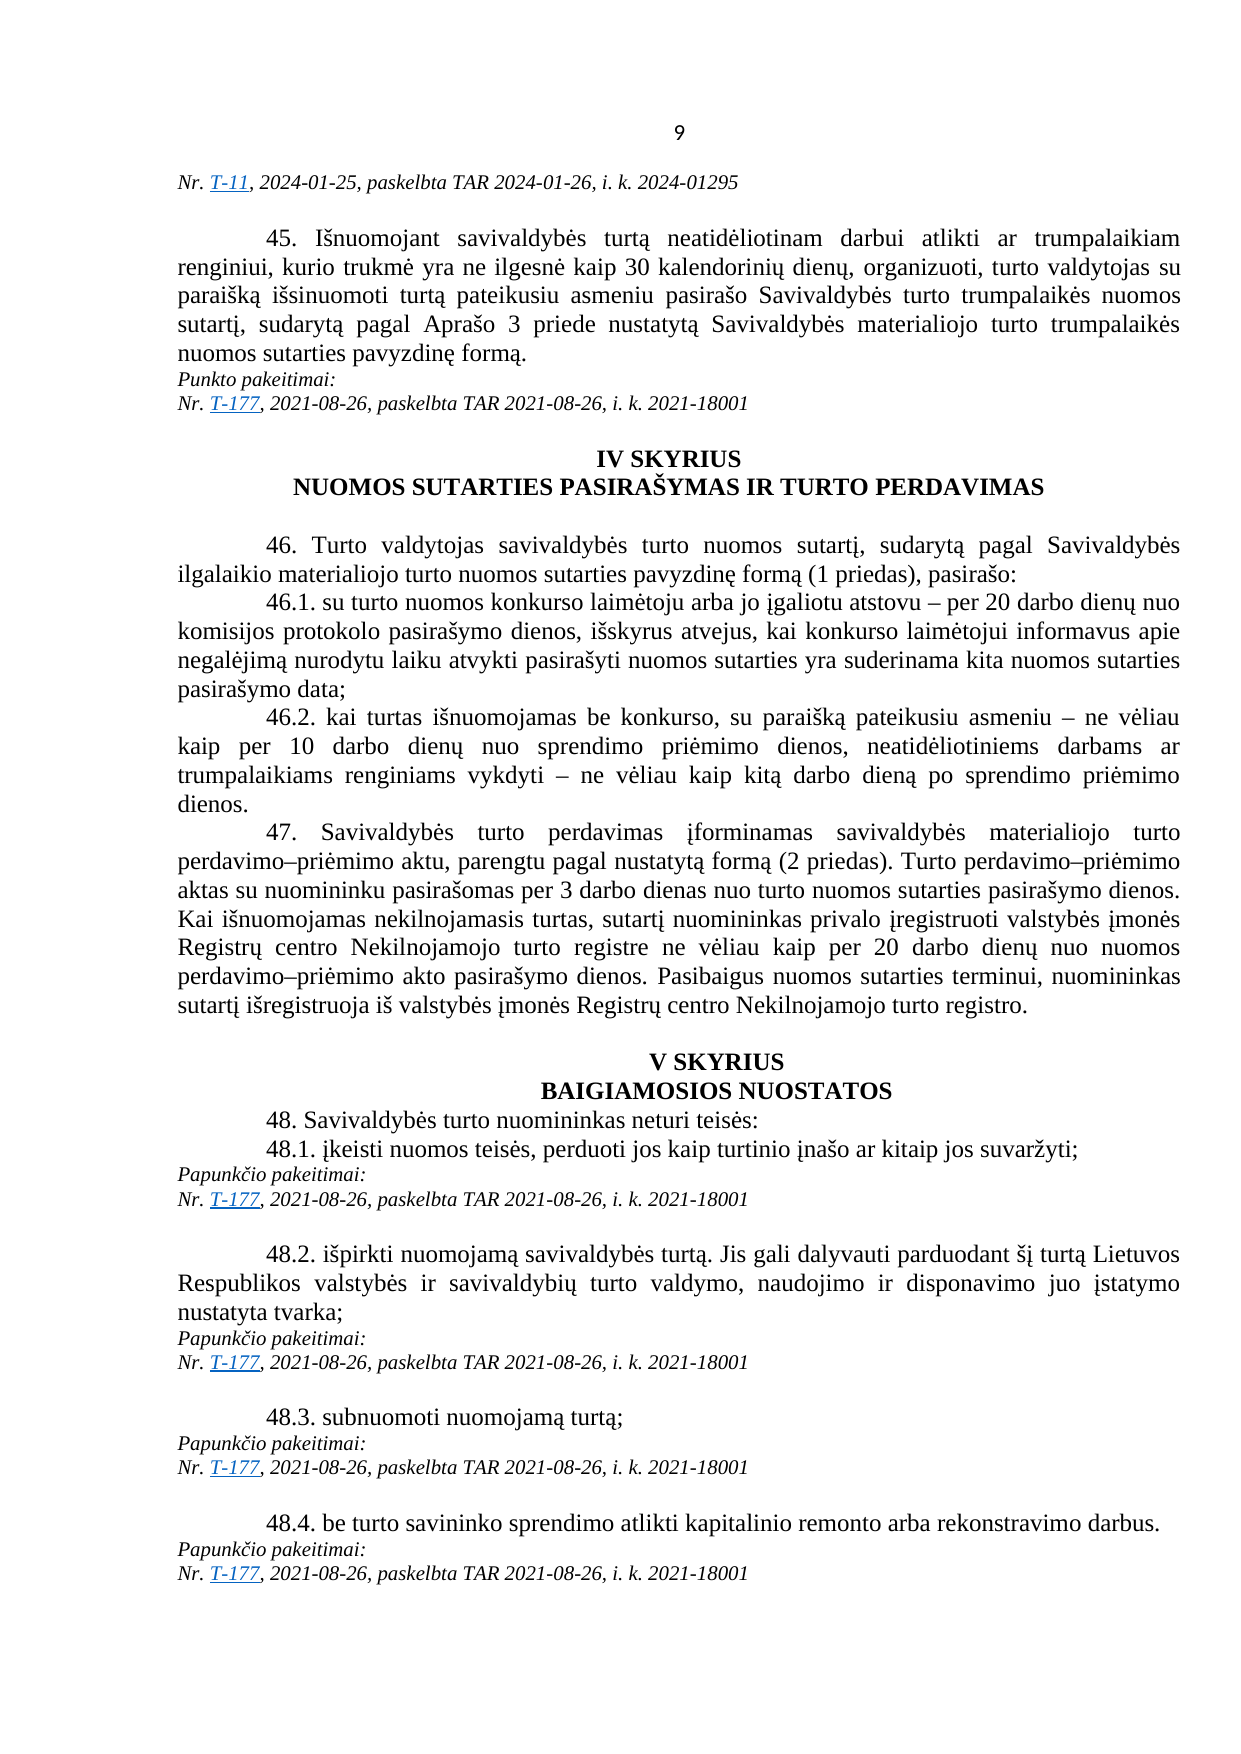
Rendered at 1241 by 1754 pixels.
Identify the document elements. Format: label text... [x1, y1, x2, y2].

text IV SKYRIUS [177, 444, 1161, 472]
text 48.3. subnuomoti nuomojamą turtą; [177, 1402, 1181, 1431]
text 48.4. be turto savininko sprendimo atlikti kapitalinio remonto arba rekonstravimo darbus. [177, 1508, 1181, 1537]
text 48.2. išpirkti nuomojamą savivaldybės turtą. Jis gali dalyvauti parduodant šį turtą Lietuvos Respublikos valstybės ir savivaldybių turto valdymo, naudojimo ir disponavimo juo įstatymo nustatyta tvarka; [177, 1239, 1181, 1326]
text 46.1. su turto nuomos konkurso laimėtoju arba jo įgaliotu atstovu – per 20 darbo dienų nuo komisijos protokolo pasirašymo dienos, išskyrus atvejus, kai konkurso laimėtojui informavus apie negalėjimą nurodytu laiku atvykti pasirašyti nuomos sutarties yra suderinama kita nuomos sutarties pasirašymo data; [177, 587, 1181, 702]
text V SKYRIUS [177, 1047, 1181, 1076]
text 48.1. įkeisti nuomos teisės, perduoti jos kaip turtinio įnašo ar kitaip jos suvaržyti; [177, 1134, 1181, 1162]
text Nr. T-177, 2021-08-26, paskelbta TAR 2021-08-26, i. k. 2021-18001 [177, 1186, 1181, 1211]
text Nr. T-177, 2021-08-26, paskelbta TAR 2021-08-26, i. k. 2021-18001 [177, 1561, 1181, 1585]
text 48. Savivaldybės turto nuomininkas neturi teisės: [177, 1105, 1181, 1134]
text Punkto pakeitimai: [177, 367, 1181, 391]
text Nr. T-177, 2021-08-26, paskelbta TAR 2021-08-26, i. k. 2021-18001 [177, 1455, 1181, 1479]
text Nr. T-177, 2021-08-26, paskelbta TAR 2021-08-26, i. k. 2021-18001 [177, 1349, 1181, 1374]
text NUOMOS SUTARTIES PASIRAŠYMAS IR TURTO PERDAVIMAS [177, 472, 1161, 501]
text 46. Turto valdytojas savivaldybės turto nuomos sutartį, sudarytą pagal Savivaldybės ilgalaikio materialiojo turto nuomos sutarties pavyzdinę formą (1 priedas), pasirašo: [177, 530, 1181, 587]
text Papunkčio pakeitimai: [177, 1326, 1181, 1349]
text Nr. T-11, 2024-01-25, paskelbta TAR 2024-01-26, i. k. 2024-01295 [177, 170, 1181, 194]
text Nr. T-177, 2021-08-26, paskelbta TAR 2021-08-26, i. k. 2021-18001 [177, 391, 1181, 415]
text Papunkčio pakeitimai: [177, 1162, 1181, 1186]
text 47. Savivaldybės turto perdavimas įforminamas savivaldybės materialiojo turto perdavimo–priėmimo aktu, parengtu pagal nustatytą formą (2 priedas). Turto perdavimo–priėmimo aktas su nuomininku pasirašomas per 3 darbo dienas nuo turto nuomos sutarties pasirašymo dienos. Kai išnuomojamas nekilnojamasis turtas, sutartį nuomininkas privalo įregistruoti valstybės įmonės Registrų centro Nekilnojamojo turto registre ne vėliau kaip per 20 darbo dienų nuo nuomos perdavimo–priėmimo akto pasirašymo dienos. Pasibaigus nuomos sutarties terminui, nuomininkas sutartį išregistruoja iš valstybės įmonės Registrų centro Nekilnojamojo turto registro. [177, 817, 1181, 1019]
text BAIGIAMOSIOS NUOSTATOS [177, 1076, 1181, 1105]
text Papunkčio pakeitimai: [177, 1431, 1181, 1455]
text 45. Išnuomojant savivaldybės turtą neatidėliotinam darbui atlikti ar trumpalaikiam renginiui, kurio trukmė yra ne ilgesnė kaip 30 kalendorinių dienų, organizuoti, turto valdytojas su paraišką išsinuomoti turtą pateikusiu asmeniu pasirašo Savivaldybės turto trumpalaikės nuomos sutartį, sudarytą pagal Aprašo 3 priede nustatytą Savivaldybės materialiojo turto trumpalaikės nuomos sutarties pavyzdinę formą. [177, 223, 1181, 367]
text Papunkčio pakeitimai: [177, 1537, 1181, 1561]
text 46.2. kai turtas išnuomojamas be konkurso, su paraišką pateikusiu asmeniu – ne vėliau kaip per 10 darbo dienų nuo sprendimo priėmimo dienos, neatidėliotiniems darbams ar trumpalaikiams renginiams vykdyti – ne vėliau kaip kitą darbo dieną po sprendimo priėmimo dienos. [177, 702, 1181, 817]
